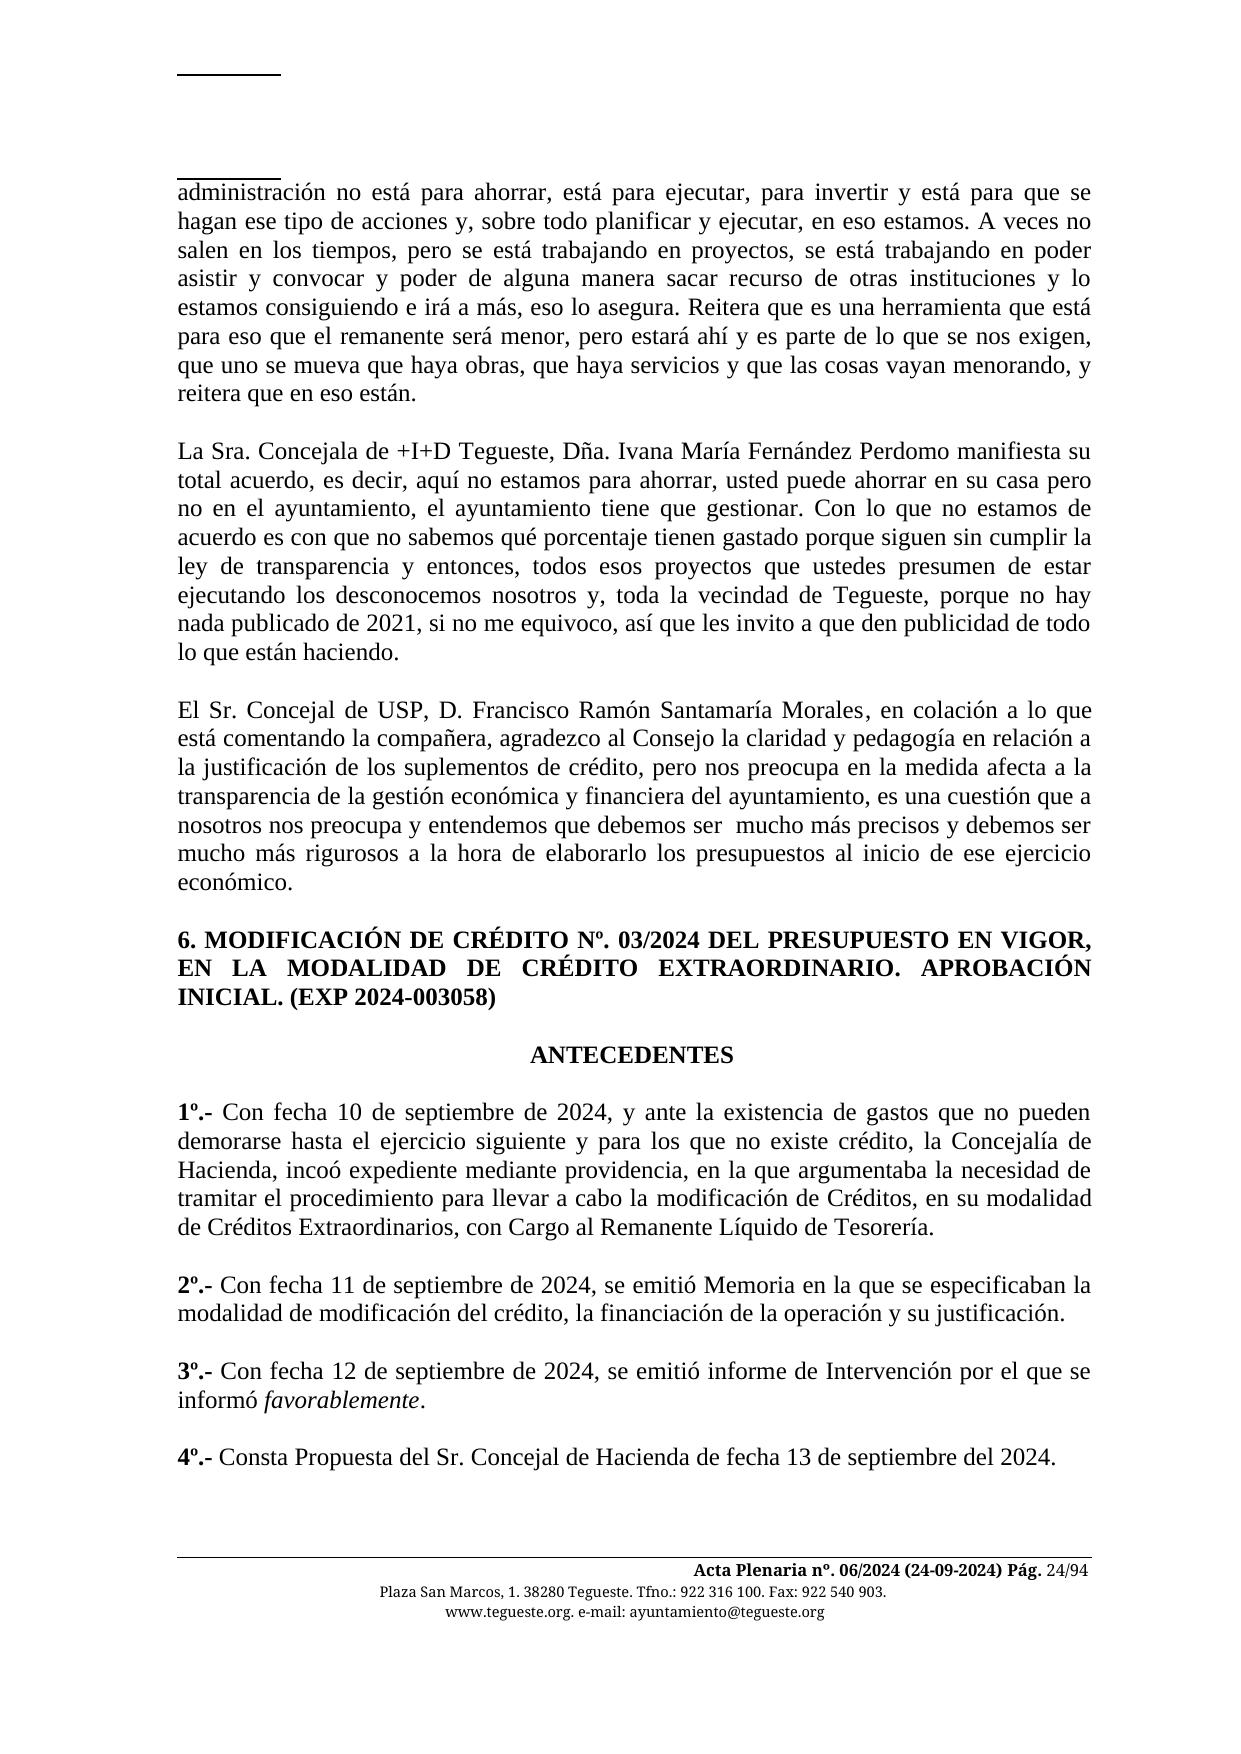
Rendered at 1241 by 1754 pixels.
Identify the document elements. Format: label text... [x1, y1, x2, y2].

text ANTECEDENTES [177, 1040, 1092, 1068]
text El Sr. Concejal de USP, D. Francisco Ramón Santamaría Morales, en colación a lo que está comentando la compañera, agradezco al Consejo la claridad y pedagogía en relación a la justificación de los suplementos de crédito, pero nos preocupa en la medida afecta a la transparencia de la gestión económica y financiera del ayuntamiento, es una cuestión que a nosotros nos preocupa y entendemos que debemos ser mucho más precisos y debemos ser mucho más rigurosos a la hora de elaborarlo los presupuestos al inicio de ese ejercicio económico. [177, 695, 1092, 896]
text 1º.- Con fecha 10 de septiembre de 2024, y ante la existencia de gastos que no pueden demorarse hasta el ejercicio siguiente y para los que no existe crédito, la Concejalía de Hacienda, incoó expediente mediante providencia, en la que argumentaba la necesidad de tramitar el procedimiento para llevar a cabo la modificación de Créditos, en su modalidad de Créditos Extraordinarios, con Cargo al Remanente Líquido de Tesorería. [177, 1097, 1092, 1241]
text administración no está para ahorrar, está para ejecutar, para invertir y está para que se hagan ese tipo de acciones y, sobre todo planificar y ejecutar, en eso estamos. A veces no salen en los tiempos, pero se está trabajando en proyectos, se está trabajando en poder asistir y convocar y poder de alguna manera sacar recurso de otras instituciones y lo estamos consiguiendo e irá a más, eso lo asegura. Reitera que es una herramienta que está para eso que el remanente será menor, pero estará ahí y es parte de lo que se nos exigen, que uno se mueva que haya obras, que haya servicios y que las cosas vayan menorando, y reitera que en eso están. [177, 177, 1092, 407]
text 6. MODIFICACIÓN DE CRÉDITO Nº. 03/2024 DEL PRESUPUESTO EN VIGOR, EN LA MODALIDAD DE CRÉDITO EXTRAORDINARIO. APROBACIÓN INICIAL. (EXP 2024-003058) [177, 925, 1092, 1011]
text La Sra. Concejala de +I+D Tegueste, Dña. Ivana María Fernández Perdomo manifiesta su total acuerdo, es decir, aquí no estamos para ahorrar, usted puede ahorrar en su casa pero no en el ayuntamiento, el ayuntamiento tiene que gestionar. Con lo que no estamos de acuerdo es con que no sabemos qué porcentaje tienen gastado porque siguen sin cumplir la ley de transparencia y entonces, todos esos proyectos que ustedes presumen de estar ejecutando los desconocemos nosotros y, toda la vecindad de Tegueste, porque no hay nada publicado de 2021, si no me equivoco, así que les invito a que den publicidad de todo lo que están haciendo. [177, 436, 1092, 666]
text 3º.- Con fecha 12 de septiembre de 2024, se emitió informe de Intervención por el que se informó favorablemente. [177, 1356, 1092, 1413]
text 2º.- Con fecha 11 de septiembre de 2024, se emitió Memoria en la que se especificaban la modalidad de modificación del crédito, la financiación de la operación y su justificación. [177, 1270, 1092, 1327]
text 4º.- Consta Propuesta del Sr. Concejal de Hacienda de fecha 13 de septiembre del 2024. [177, 1442, 1092, 1471]
